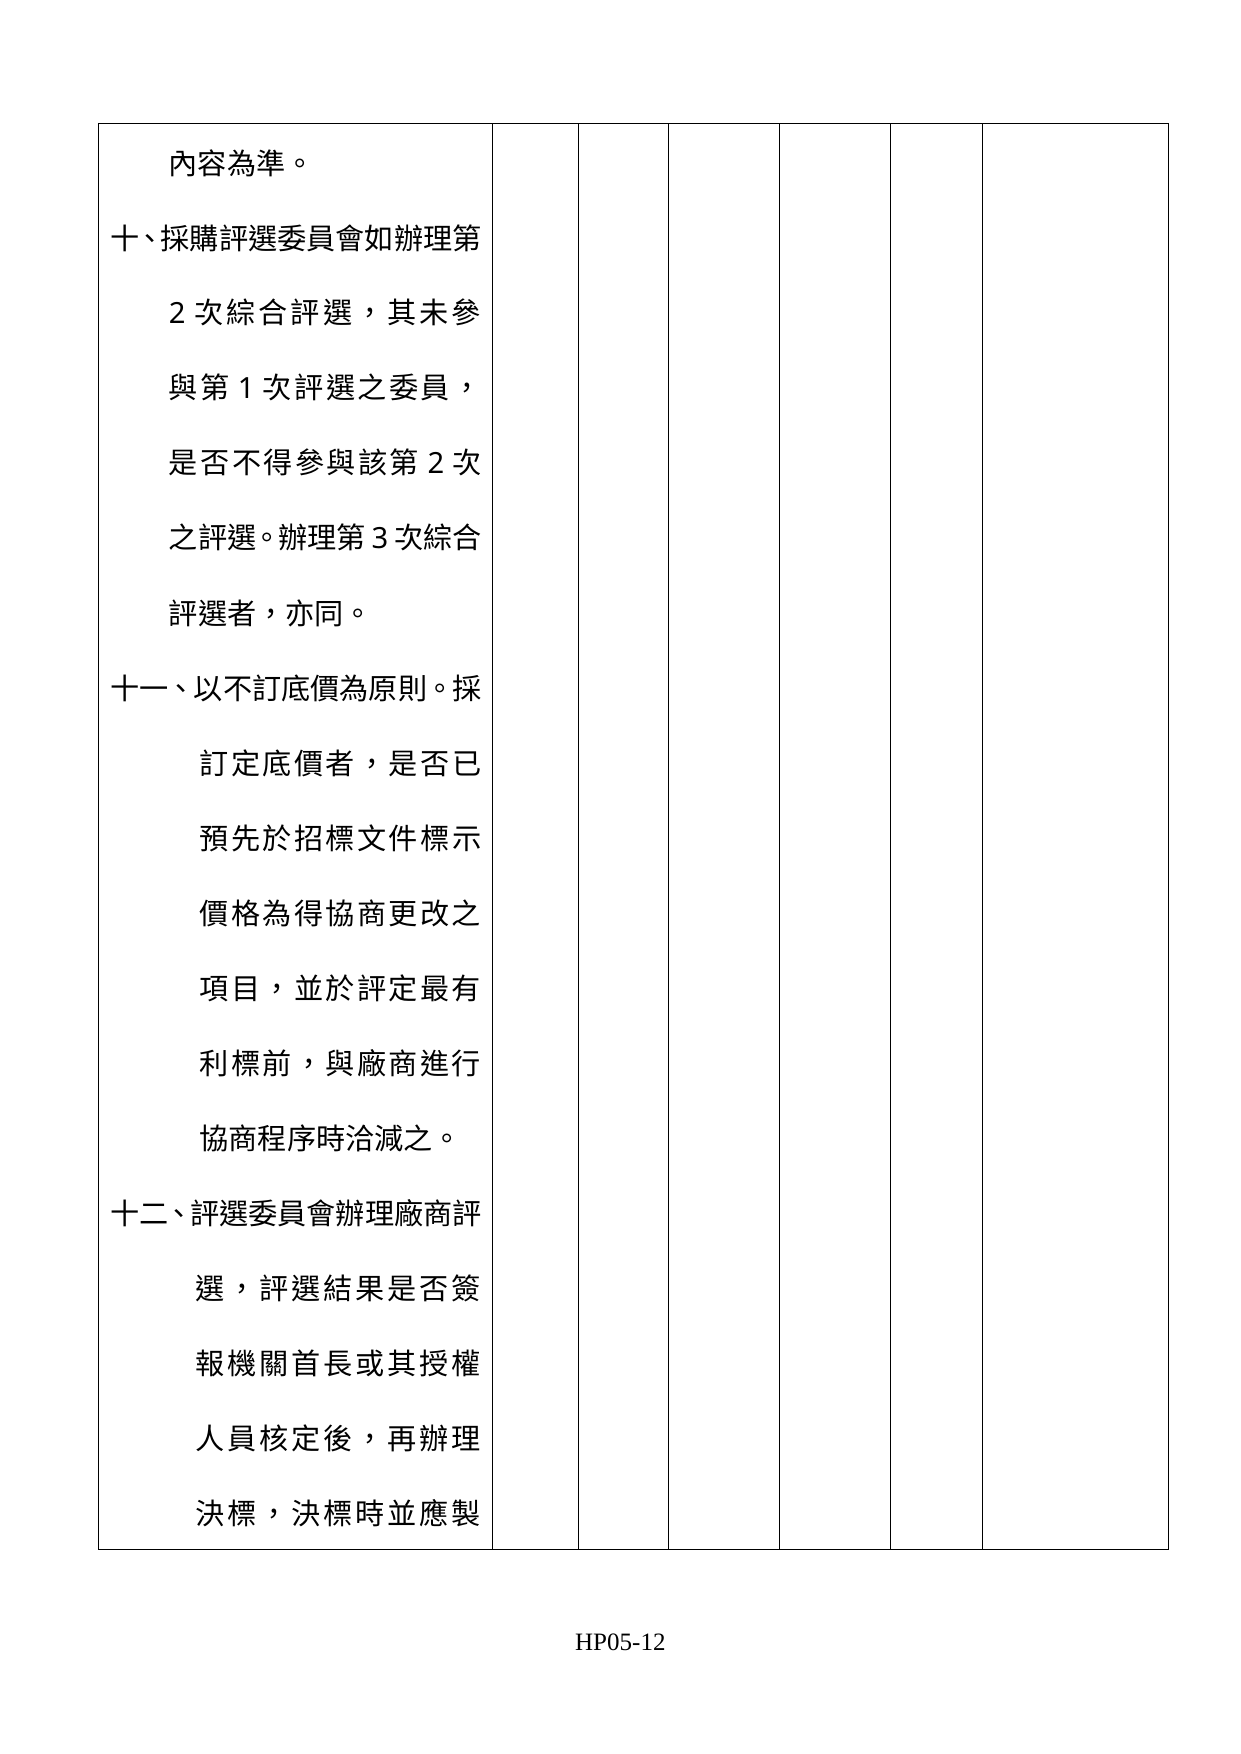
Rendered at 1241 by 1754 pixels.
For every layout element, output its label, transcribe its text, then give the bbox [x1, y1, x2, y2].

table_cell [780, 124, 890, 1549]
table_cell [669, 124, 779, 1549]
table_cell 內容為準。 十、採購評選委員會如辦理第2次綜合評選，其未參與第1次評選之委員，是否不得參與該第2次之評選。辦理第3次綜合評選者，亦同。 十一、以不訂底價為原則。採訂定底價者，是否已預先於招標文件標示價格為得協商更改之項目，並於評定最有利標前，與廠商進行協商程序時洽減之。 十二、評選委員會辦理廠商評選，評選結果是否簽報機關首長或其授權人員核定後，再辦理決標，決標時並應製 [99, 124, 492, 1549]
table_cell [891, 124, 982, 1549]
table_cell [579, 124, 668, 1549]
table_cell [493, 124, 578, 1549]
table_cell [983, 124, 1168, 1549]
